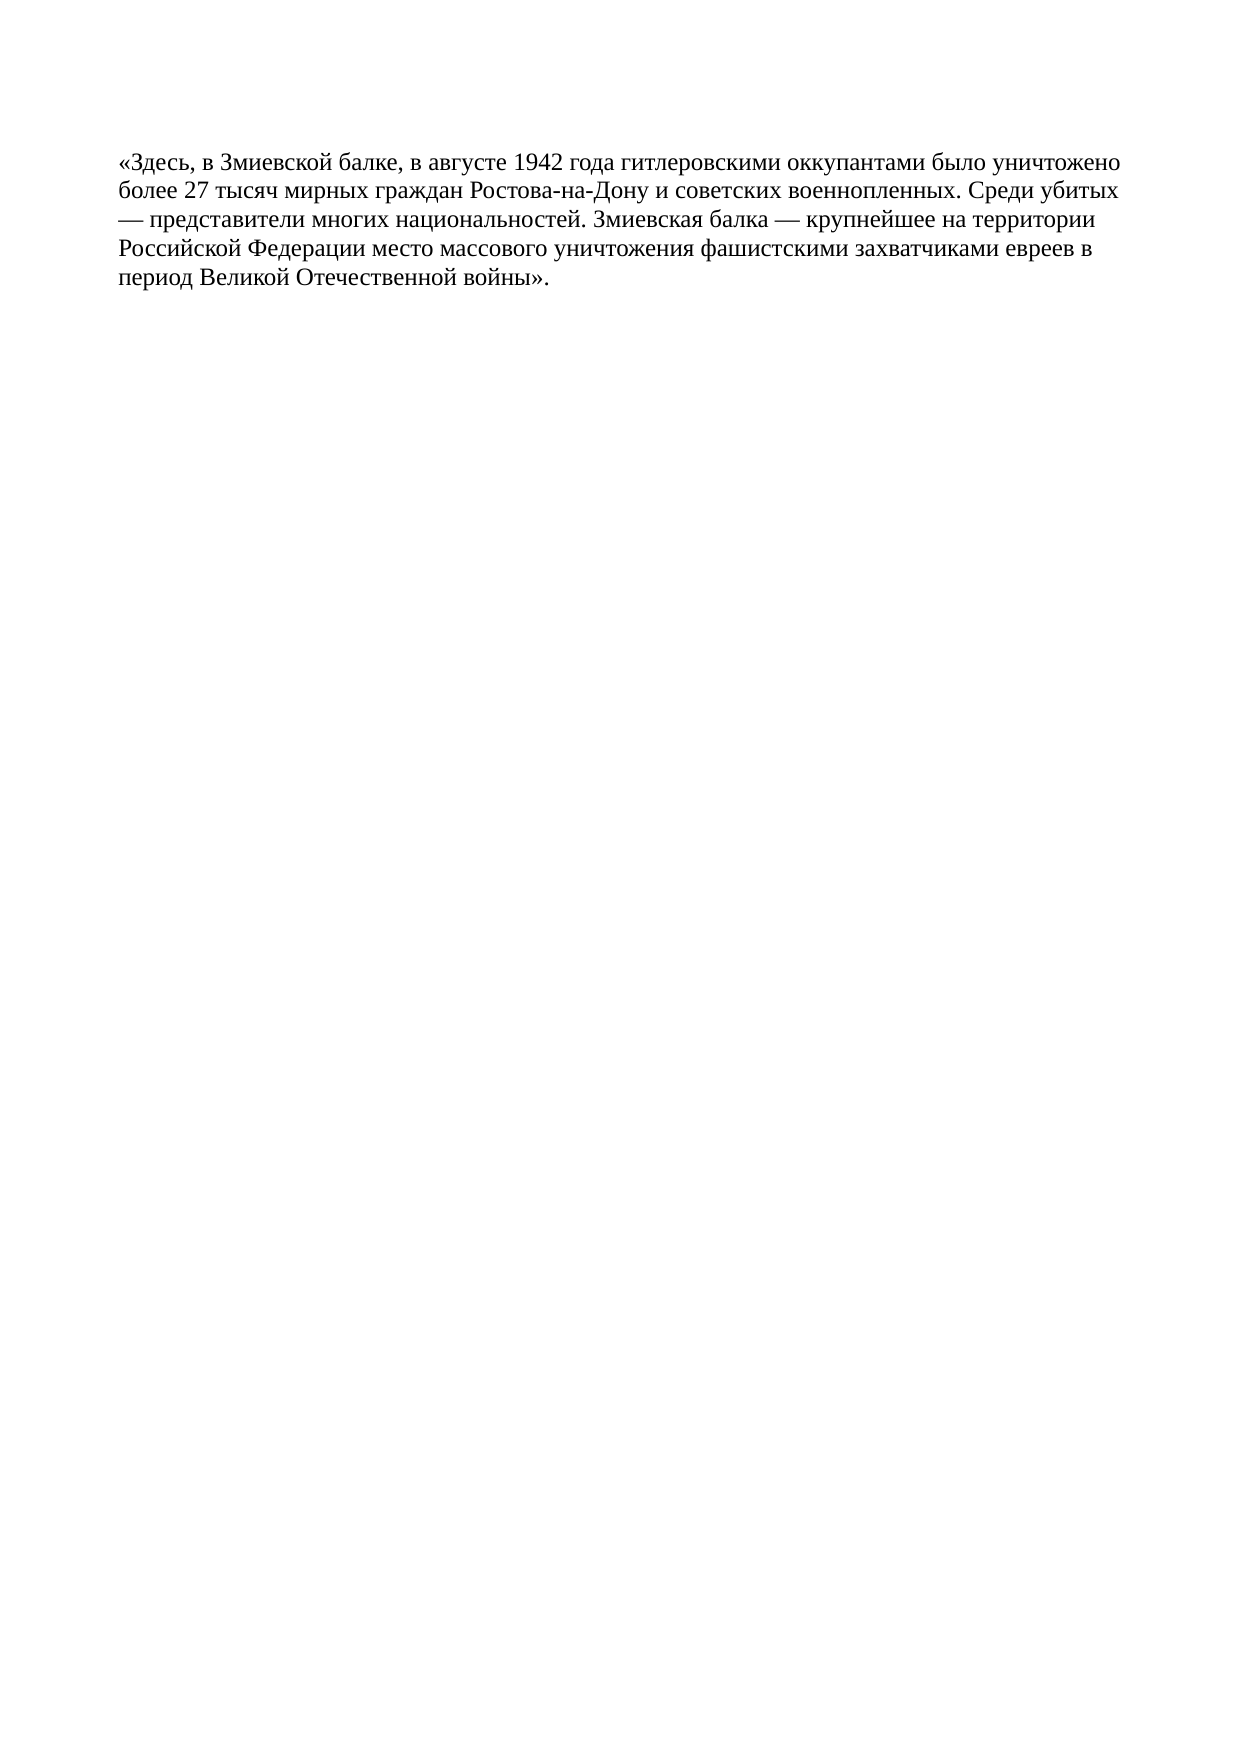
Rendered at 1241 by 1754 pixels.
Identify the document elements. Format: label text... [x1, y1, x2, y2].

text «Здесь, в Змиевской балке, в августе 1942 года гитлеровскими оккупантами было уничтожено более 27 тысяч мирных граждан Ростова-на-Дону и советских военнопленных. Среди убитых — представители многих национальностей. Змиевская балка — крупнейшее на территории Российской Федерации место массового уничтожения фашистскими захватчиками евреев в период Великой Отечественной войны». [118, 147, 1122, 291]
